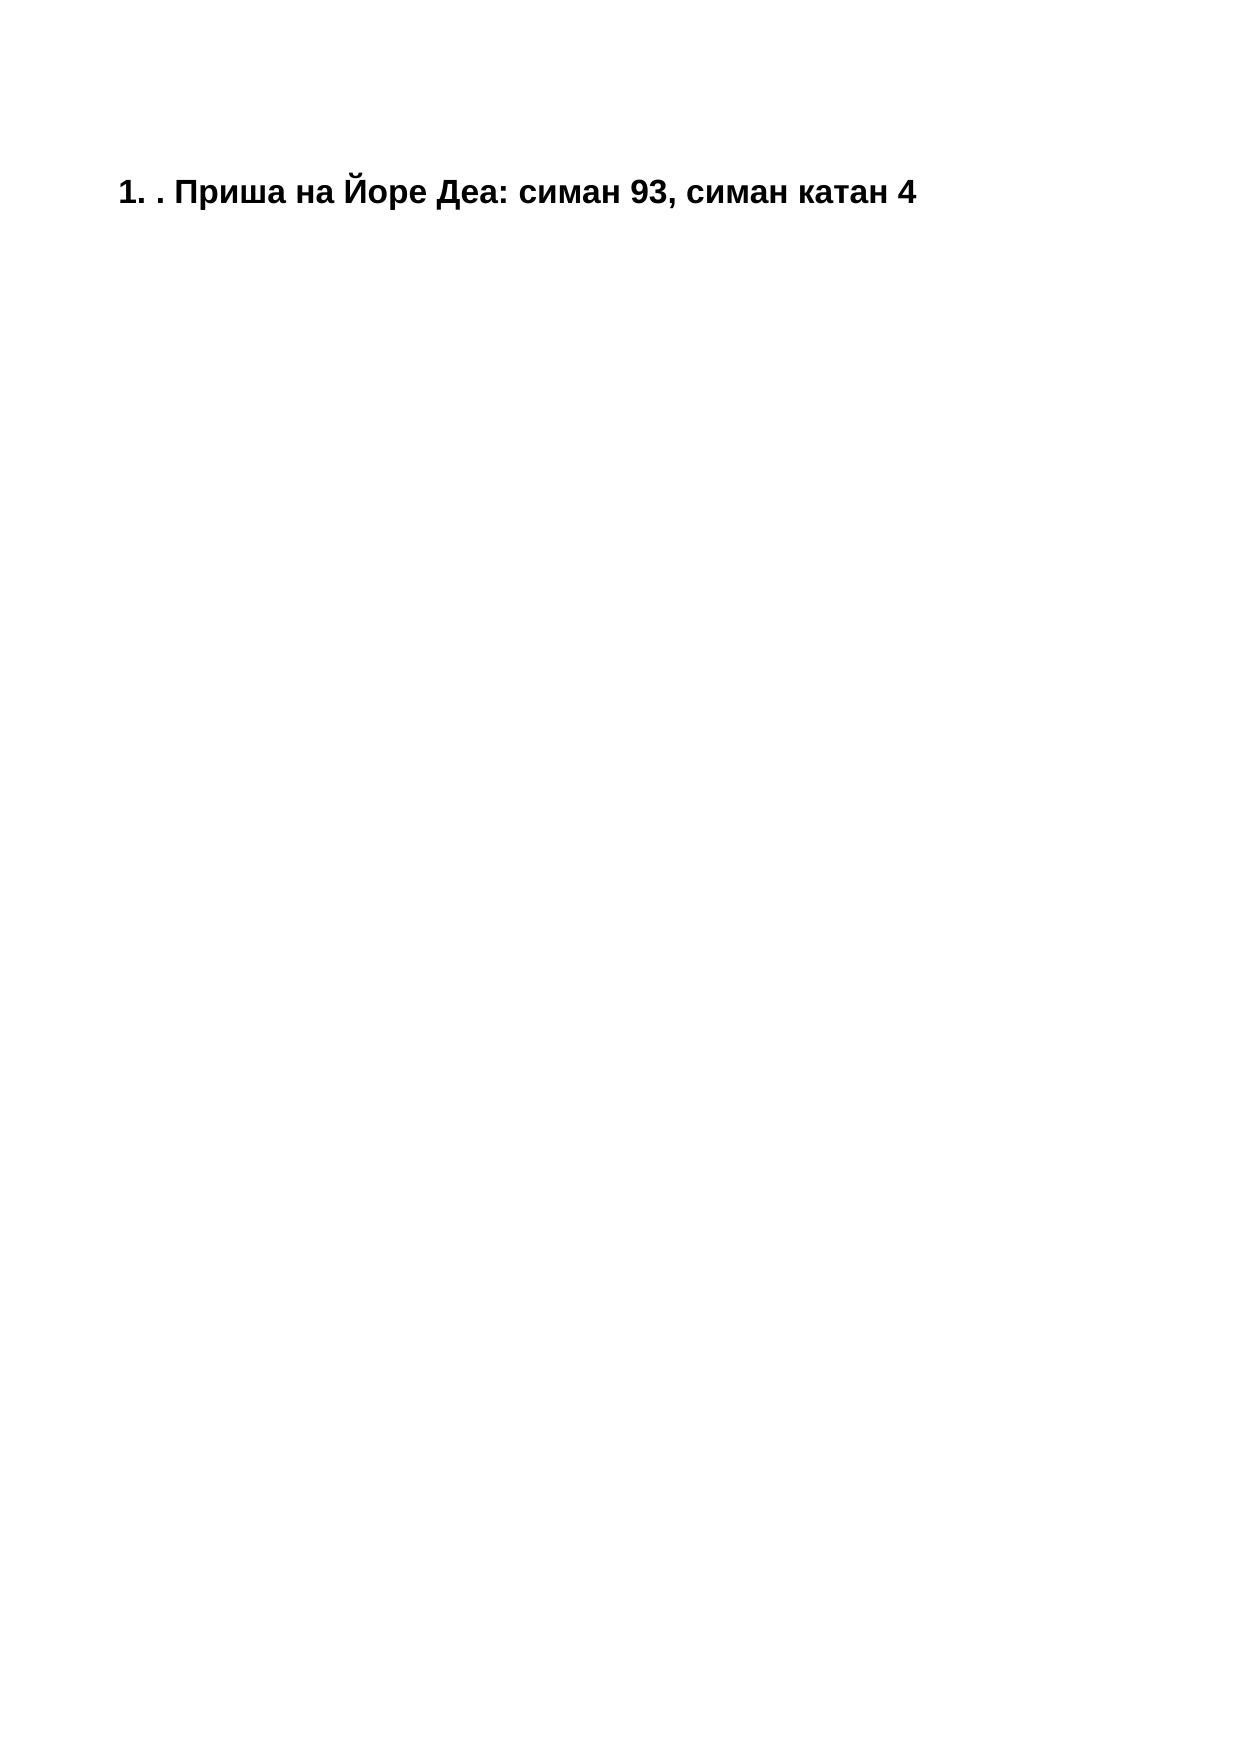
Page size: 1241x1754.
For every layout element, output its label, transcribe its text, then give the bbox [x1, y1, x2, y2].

subtitle . Приша на Йоре Деа: симан 93, симан катан 4 [118, 147, 1122, 176]
